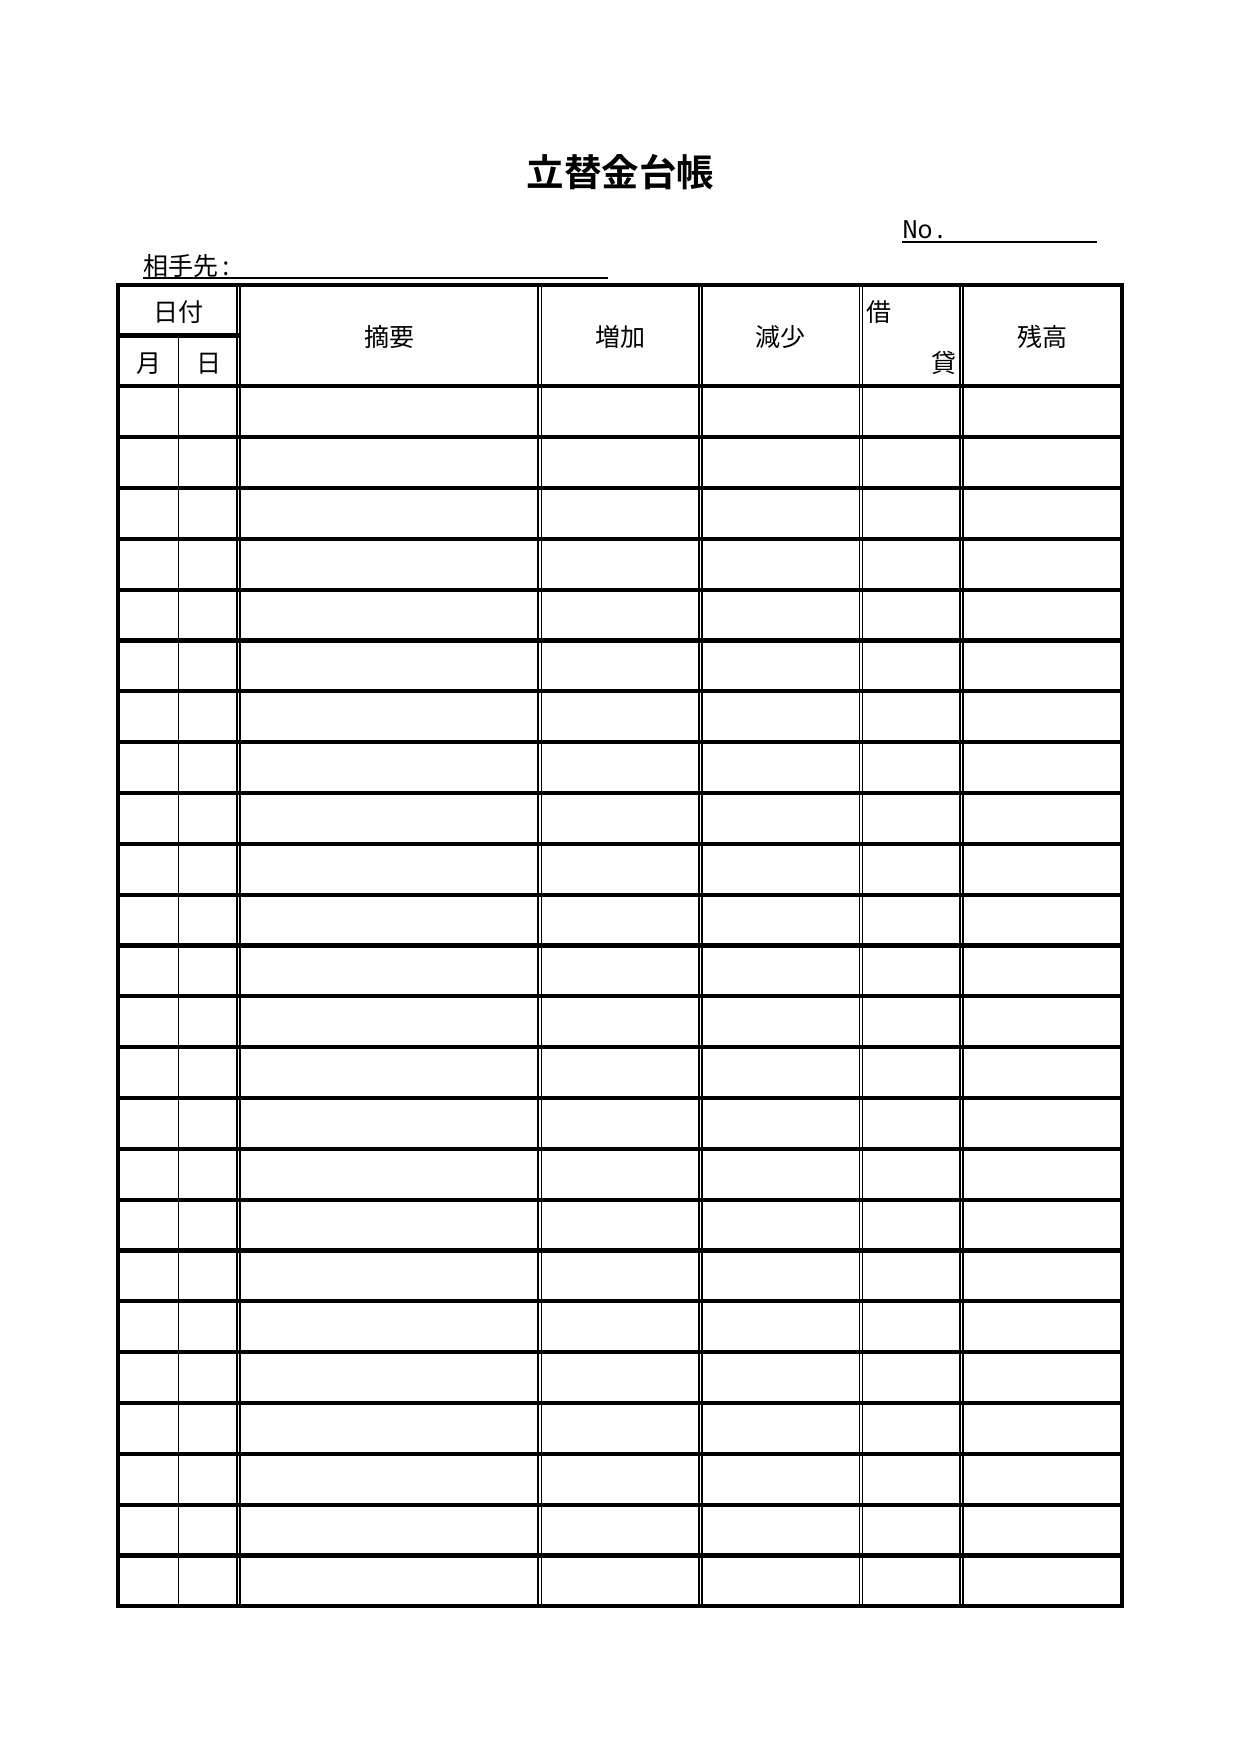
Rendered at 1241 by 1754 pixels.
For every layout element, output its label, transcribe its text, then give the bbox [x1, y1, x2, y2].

table_cell [863, 1558, 959, 1604]
table_cell [120, 795, 178, 842]
table_cell [542, 846, 698, 892]
table_header 減少 [703, 287, 859, 384]
table_cell [120, 592, 178, 638]
table_cell [863, 744, 959, 791]
table_cell [863, 846, 959, 892]
table_cell [542, 998, 698, 1045]
table_cell [863, 693, 959, 740]
table_cell [863, 897, 959, 943]
table_cell [120, 846, 178, 892]
table_cell [179, 1354, 236, 1401]
table_cell [241, 998, 537, 1045]
table_cell [120, 948, 178, 994]
table_cell [703, 846, 859, 892]
table_cell [120, 1456, 178, 1502]
table_cell [964, 1049, 1120, 1096]
table_cell [542, 693, 698, 740]
table_cell [241, 592, 537, 638]
table_cell [542, 439, 698, 486]
table_cell [179, 388, 236, 435]
table_cell [542, 1456, 698, 1502]
table_cell [120, 1558, 178, 1604]
table_cell [120, 1405, 178, 1452]
table_cell [241, 1253, 537, 1299]
table_cell [542, 744, 698, 791]
table_cell [542, 490, 698, 537]
table_cell [241, 693, 537, 740]
table_cell [703, 1507, 859, 1553]
table_cell [542, 1405, 698, 1452]
table_cell [542, 643, 698, 689]
table_cell [542, 1558, 698, 1604]
table_cell [863, 1405, 959, 1452]
table_cell [863, 643, 959, 689]
table_cell [964, 388, 1120, 435]
table_cell [703, 1100, 859, 1147]
table_cell [179, 1100, 236, 1147]
table_cell [964, 948, 1120, 994]
table_cell [179, 744, 236, 791]
table_cell [179, 795, 236, 842]
table_cell [964, 744, 1120, 791]
table_cell [964, 846, 1120, 892]
table_cell [241, 948, 537, 994]
table_cell [863, 795, 959, 842]
table_cell [542, 1100, 698, 1147]
table_cell [703, 388, 859, 435]
table_cell [703, 744, 859, 791]
table_cell [241, 1507, 537, 1553]
table_cell [964, 1100, 1120, 1147]
table_cell [703, 643, 859, 689]
table_cell [863, 1507, 959, 1553]
table_cell [241, 439, 537, 486]
table_cell [964, 795, 1120, 842]
table_header 借 [863, 287, 959, 333]
table_cell [241, 1558, 537, 1604]
table_cell [964, 998, 1120, 1045]
table_cell [542, 1507, 698, 1553]
table_cell [964, 897, 1120, 943]
table_cell [863, 1151, 959, 1197]
table_cell [964, 439, 1120, 486]
table_cell [863, 1456, 959, 1502]
table_cell 月 [120, 338, 178, 384]
table_cell [863, 1202, 959, 1248]
table_cell [863, 998, 959, 1045]
table_cell [179, 693, 236, 740]
table_header 日付 [120, 287, 236, 333]
table_cell [703, 1151, 859, 1197]
table_cell [241, 1151, 537, 1197]
table_cell [120, 1507, 178, 1553]
table_cell [179, 1507, 236, 1553]
table_cell [542, 795, 698, 842]
table_cell [179, 1151, 236, 1197]
table_cell [863, 388, 959, 435]
table_cell [863, 592, 959, 638]
table_cell [179, 1405, 236, 1452]
table_cell [542, 897, 698, 943]
table_cell [120, 388, 178, 435]
table_cell [179, 998, 236, 1045]
table_cell [241, 643, 537, 689]
table_cell [179, 643, 236, 689]
table_cell [703, 592, 859, 638]
table_cell [241, 1100, 537, 1147]
table_header 残高 [964, 287, 1120, 384]
table_cell [964, 693, 1120, 740]
table_cell [241, 1049, 537, 1096]
table_cell [863, 490, 959, 537]
table_cell [542, 388, 698, 435]
table_cell [241, 846, 537, 892]
table_cell [703, 1049, 859, 1096]
table_cell [542, 1303, 698, 1350]
table_cell [964, 643, 1120, 689]
table_cell [241, 744, 537, 791]
table_cell [964, 1405, 1120, 1452]
table_cell [964, 1151, 1120, 1197]
table_cell [964, 1456, 1120, 1502]
table_cell [964, 1354, 1120, 1401]
table_cell [542, 1151, 698, 1197]
table_cell [241, 388, 537, 435]
table_cell [179, 1253, 236, 1299]
table_cell [120, 490, 178, 537]
table_cell [241, 490, 537, 537]
table_cell [179, 1049, 236, 1096]
table_cell [179, 592, 236, 638]
table_cell [179, 1202, 236, 1248]
table_cell [703, 1303, 859, 1350]
table_cell [703, 1354, 859, 1401]
table_cell [703, 1405, 859, 1452]
table_cell [179, 846, 236, 892]
table_cell [542, 541, 698, 587]
table_cell [120, 1151, 178, 1197]
table_cell [120, 998, 178, 1045]
table_cell [120, 1049, 178, 1096]
table_cell [179, 439, 236, 486]
table_cell [120, 1303, 178, 1350]
table_cell [241, 1456, 537, 1502]
table_cell [964, 592, 1120, 638]
table_cell [703, 490, 859, 537]
table_cell [179, 1303, 236, 1350]
text 相手先: [118, 246, 1122, 282]
table_cell [542, 1253, 698, 1299]
table_cell [703, 1456, 859, 1502]
table_cell [863, 948, 959, 994]
table_cell [863, 439, 959, 486]
text No. [118, 210, 1122, 246]
table_cell [703, 998, 859, 1045]
table_header 増加 [542, 287, 698, 384]
table_cell [964, 1202, 1120, 1248]
table_cell [241, 795, 537, 842]
table_cell [964, 1253, 1120, 1299]
table_cell [863, 1100, 959, 1147]
table_cell [863, 541, 959, 587]
table_header 摘要 [241, 287, 537, 384]
table_cell 貸 [863, 333, 959, 384]
table_cell [863, 1354, 959, 1401]
table_cell [703, 1202, 859, 1248]
table_cell [120, 643, 178, 689]
table_cell [241, 1202, 537, 1248]
table_cell [542, 592, 698, 638]
table_cell [863, 1303, 959, 1350]
table_cell [179, 490, 236, 537]
table_cell [964, 541, 1120, 587]
table_cell [542, 1049, 698, 1096]
table_cell [703, 693, 859, 740]
table_cell [179, 1558, 236, 1604]
table_cell [241, 1405, 537, 1452]
table_cell [179, 541, 236, 587]
table_cell [120, 1253, 178, 1299]
table_cell [241, 1303, 537, 1350]
table_cell [120, 693, 178, 740]
table_cell [120, 439, 178, 486]
table_cell [542, 1202, 698, 1248]
title 立替金台帳 [118, 143, 1122, 197]
table_cell [863, 1049, 959, 1096]
table_cell [179, 1456, 236, 1502]
table_cell [120, 897, 178, 943]
table_cell [964, 1558, 1120, 1604]
table_cell [703, 439, 859, 486]
table_cell [964, 1507, 1120, 1553]
table_cell [542, 948, 698, 994]
table_cell [120, 1100, 178, 1147]
table_cell [703, 1558, 859, 1604]
table_cell [542, 1354, 698, 1401]
table_cell [241, 1354, 537, 1401]
table_cell [120, 744, 178, 791]
table_cell [964, 1303, 1120, 1350]
table_cell [120, 1202, 178, 1248]
table_cell 日 [179, 338, 236, 384]
table_cell [179, 948, 236, 994]
table_cell [703, 948, 859, 994]
table_cell [703, 1253, 859, 1299]
table_cell [241, 541, 537, 587]
table_cell [179, 897, 236, 943]
table_cell [120, 541, 178, 587]
table_cell [703, 897, 859, 943]
table_cell [241, 897, 537, 943]
table_cell [120, 1354, 178, 1401]
table_cell [863, 1253, 959, 1299]
table_cell [964, 490, 1120, 537]
table_cell [703, 795, 859, 842]
table_cell [703, 541, 859, 587]
